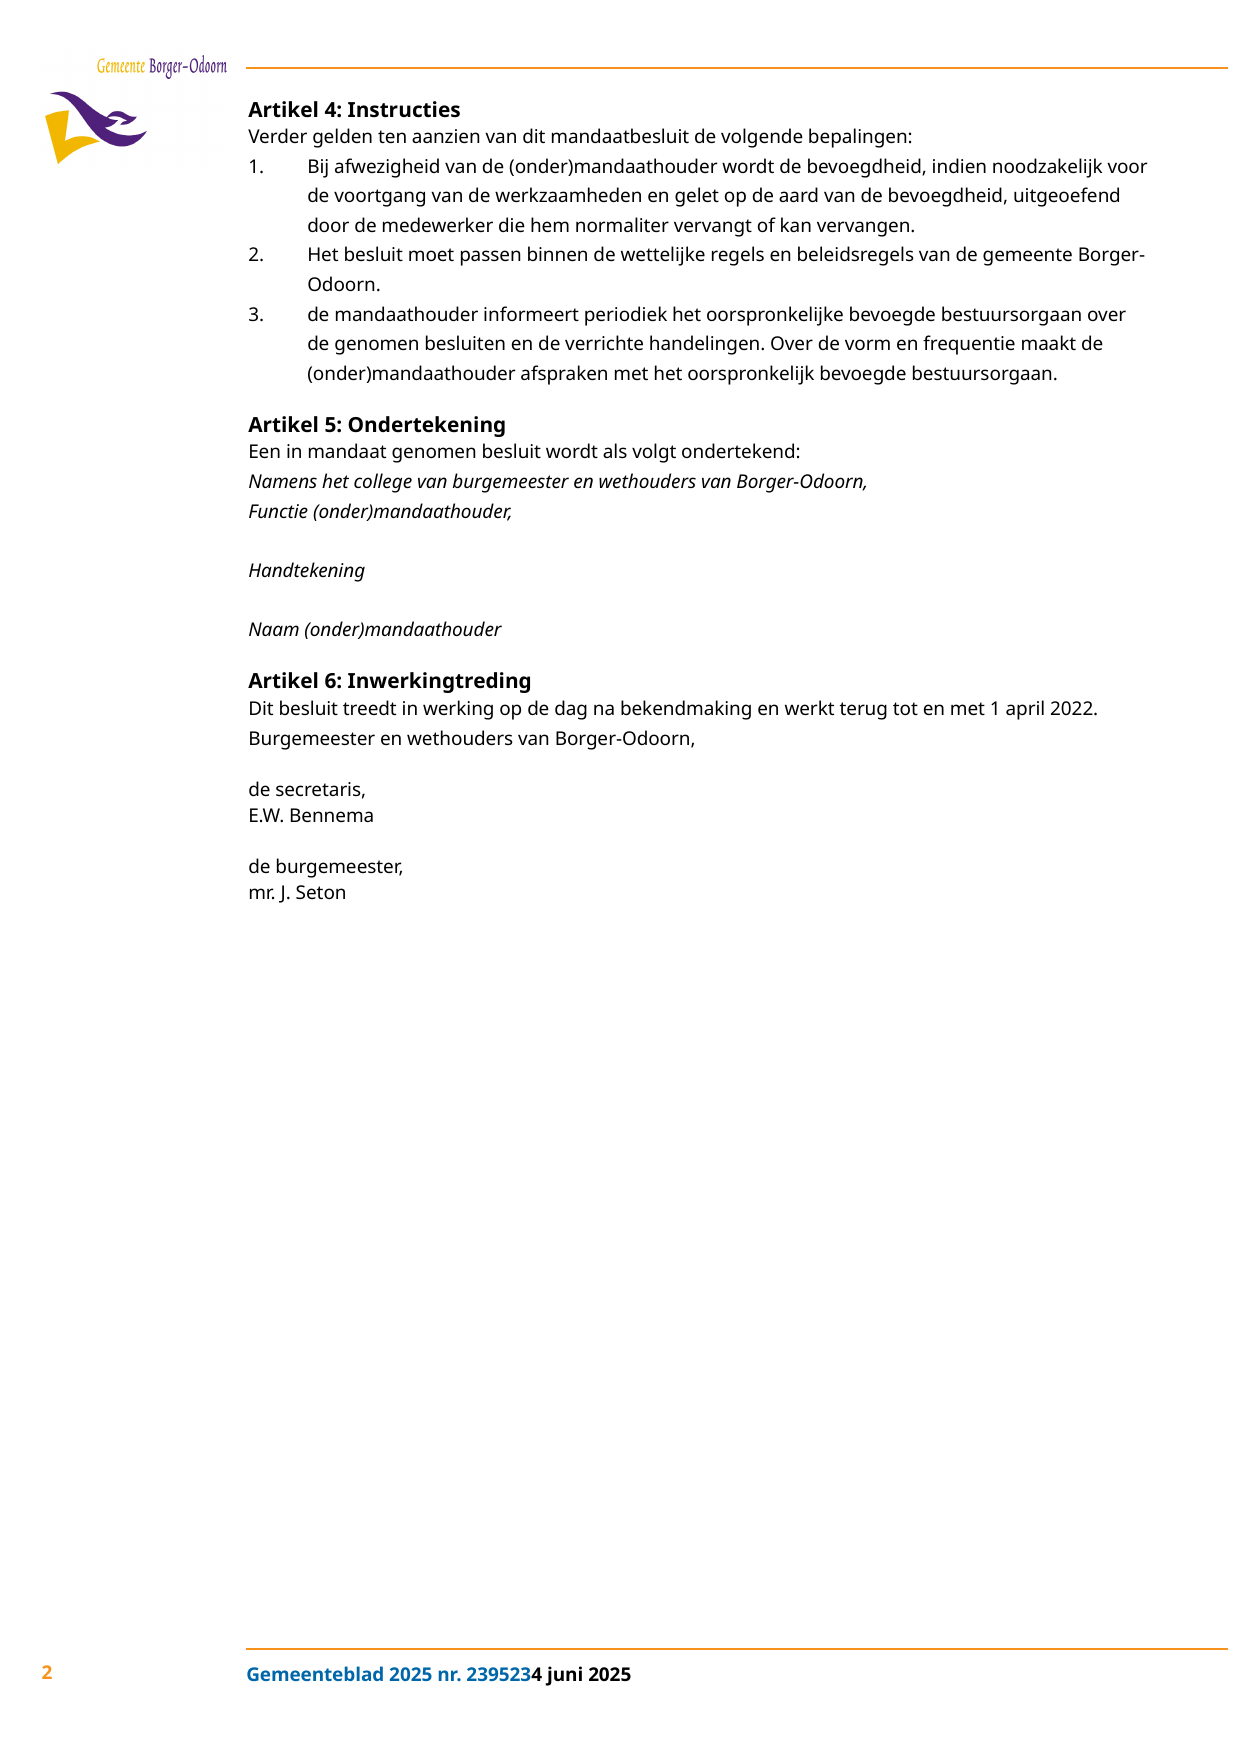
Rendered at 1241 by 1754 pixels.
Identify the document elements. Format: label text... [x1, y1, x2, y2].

text Burgemeester en wethouders van Borger-Odoorn, [248, 725, 1152, 750]
text Dit besluit treedt in werking op de dag na bekendmaking en werkt terug tot en met 1 april 2022. [248, 695, 1152, 721]
picture [41, 47, 231, 172]
text de burgemeester, [248, 853, 1152, 879]
text Naam (onder)mandaathouder [248, 616, 1152, 642]
text Functie (onder)mandaathouder, [248, 498, 1152, 524]
text Een in mandaat genomen besluit wordt als volgt ondertekend: [248, 439, 1152, 464]
text E.W. Bennema [248, 802, 1152, 828]
text Artikel 5: Ondertekening [248, 410, 1152, 439]
list Bij afwezigheid van de (onder)mandaathouder wordt de bevoegdheid, indien noodzakelijk voor de voortgang van de werkzaamheden en gelet op de aard van de bevoegdheid, uitgeoefend door de medewerker die hem normaliter vervangt of kan vervangen. [248, 153, 1152, 238]
text Verder gelden ten aanzien van dit mandaatbesluit de volgende bepalingen: [248, 123, 1152, 149]
text mr. J. Seton [248, 879, 1152, 905]
text Namens het college van burgemeester en wethouders van Borger-Odoorn, [248, 468, 1152, 494]
text Handtekening [248, 557, 1152, 583]
text de secretaris, [248, 776, 1152, 802]
text Artikel 4: Instructies [248, 95, 1152, 123]
list de mandaathouder informeert periodiek het oorspronkelijke bevoegde bestuursorgaan over de genomen besluiten en de verrichte handelingen. Over de vorm en frequentie maakt de (onder)mandaathouder afspraken met het oorspronkelijk bevoegde bestuursorgaan. [248, 301, 1152, 386]
list Het besluit moet passen binnen de wettelijke regels en beleidsregels van de gemeente Borger-Odoorn. [248, 242, 1152, 297]
text Artikel 6: Inwerkingtreding [248, 667, 1152, 695]
